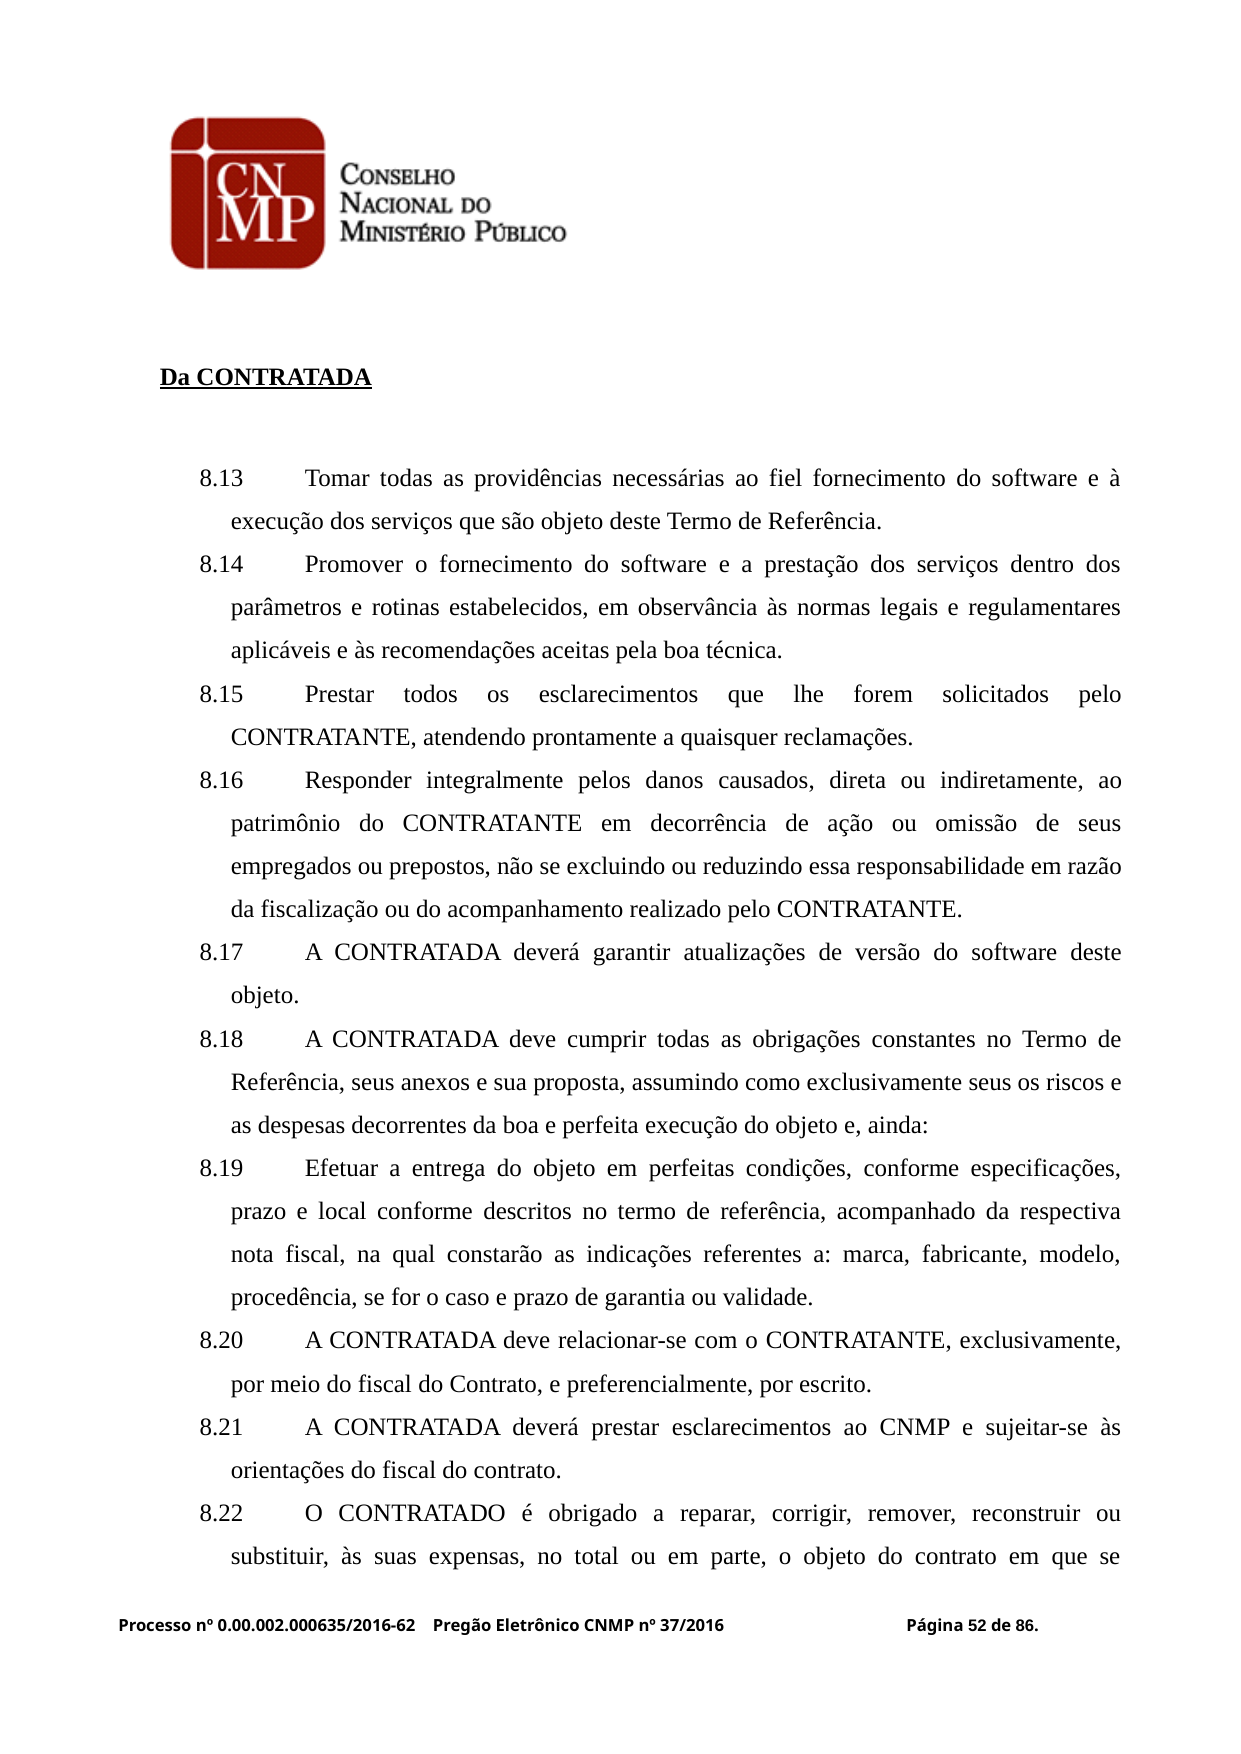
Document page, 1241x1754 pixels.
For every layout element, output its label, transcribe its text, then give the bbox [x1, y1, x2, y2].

list Responder integralmente pelos danos causados, direta ou indiretamente, ao patrimônio do CONTRATANTE em decorrência de ação ou omissão de seus empregados ou prepostos, não se excluindo ou reduzindo essa responsabilidade em razão da fiscalização ou do acompanhamento realizado pelo CONTRATANTE. [193, 765, 1122, 923]
list A CONTRATADA deverá garantir atualizações de versão do software deste objeto. [193, 937, 1122, 1009]
list A CONTRATADA deverá prestar esclarecimentos ao CNMP e sujeitar-se às orientações do fiscal do contrato. [193, 1412, 1122, 1484]
list A CONTRATADA deve relacionar-se com o CONTRATANTE, exclusivamente, por meio do fiscal do Contrato, e preferencialmente, por escrito. [193, 1326, 1122, 1397]
list O CONTRATADO é obrigado a reparar, corrigir, remover, reconstruir ou substituir, às suas expensas, no total ou em parte, o objeto do contrato em que se [193, 1498, 1122, 1570]
list Prestar todos os esclarecimentos que lhe forem solicitados pelo CONTRATANTE, atendendo prontamente a quaisquer reclamações. [193, 679, 1122, 751]
list Promover o fornecimento do software e a prestação dos serviços dentro dos parâmetros e rotinas estabelecidos, em observância às normas legais e regulamentares aplicáveis e às recomendações aceitas pela boa técnica. [193, 549, 1122, 664]
text Da CONTRATADA [159, 362, 1122, 391]
list A CONTRATADA deve cumprir todas as obrigações constantes no Termo de Referência, seus anexos e sua proposta, assumindo como exclusivamente seus os riscos e as despesas decorrentes da boa e perfeita execução do objeto e, ainda: [193, 1024, 1122, 1139]
list Tomar todas as providências necessárias ao fiel fornecimento do software e à execução dos serviços que são objeto deste Termo de Referência. [193, 463, 1122, 535]
list Efetuar a entrega do objeto em perfeitas condições, conforme especificações, prazo e local conforme descritos no termo de referência, acompanhado da respectiva nota fiscal, na qual constarão as indicações referentes a: marca, fabricante, modelo, procedência, se for o caso e prazo de garantia ou validade. [193, 1153, 1122, 1311]
